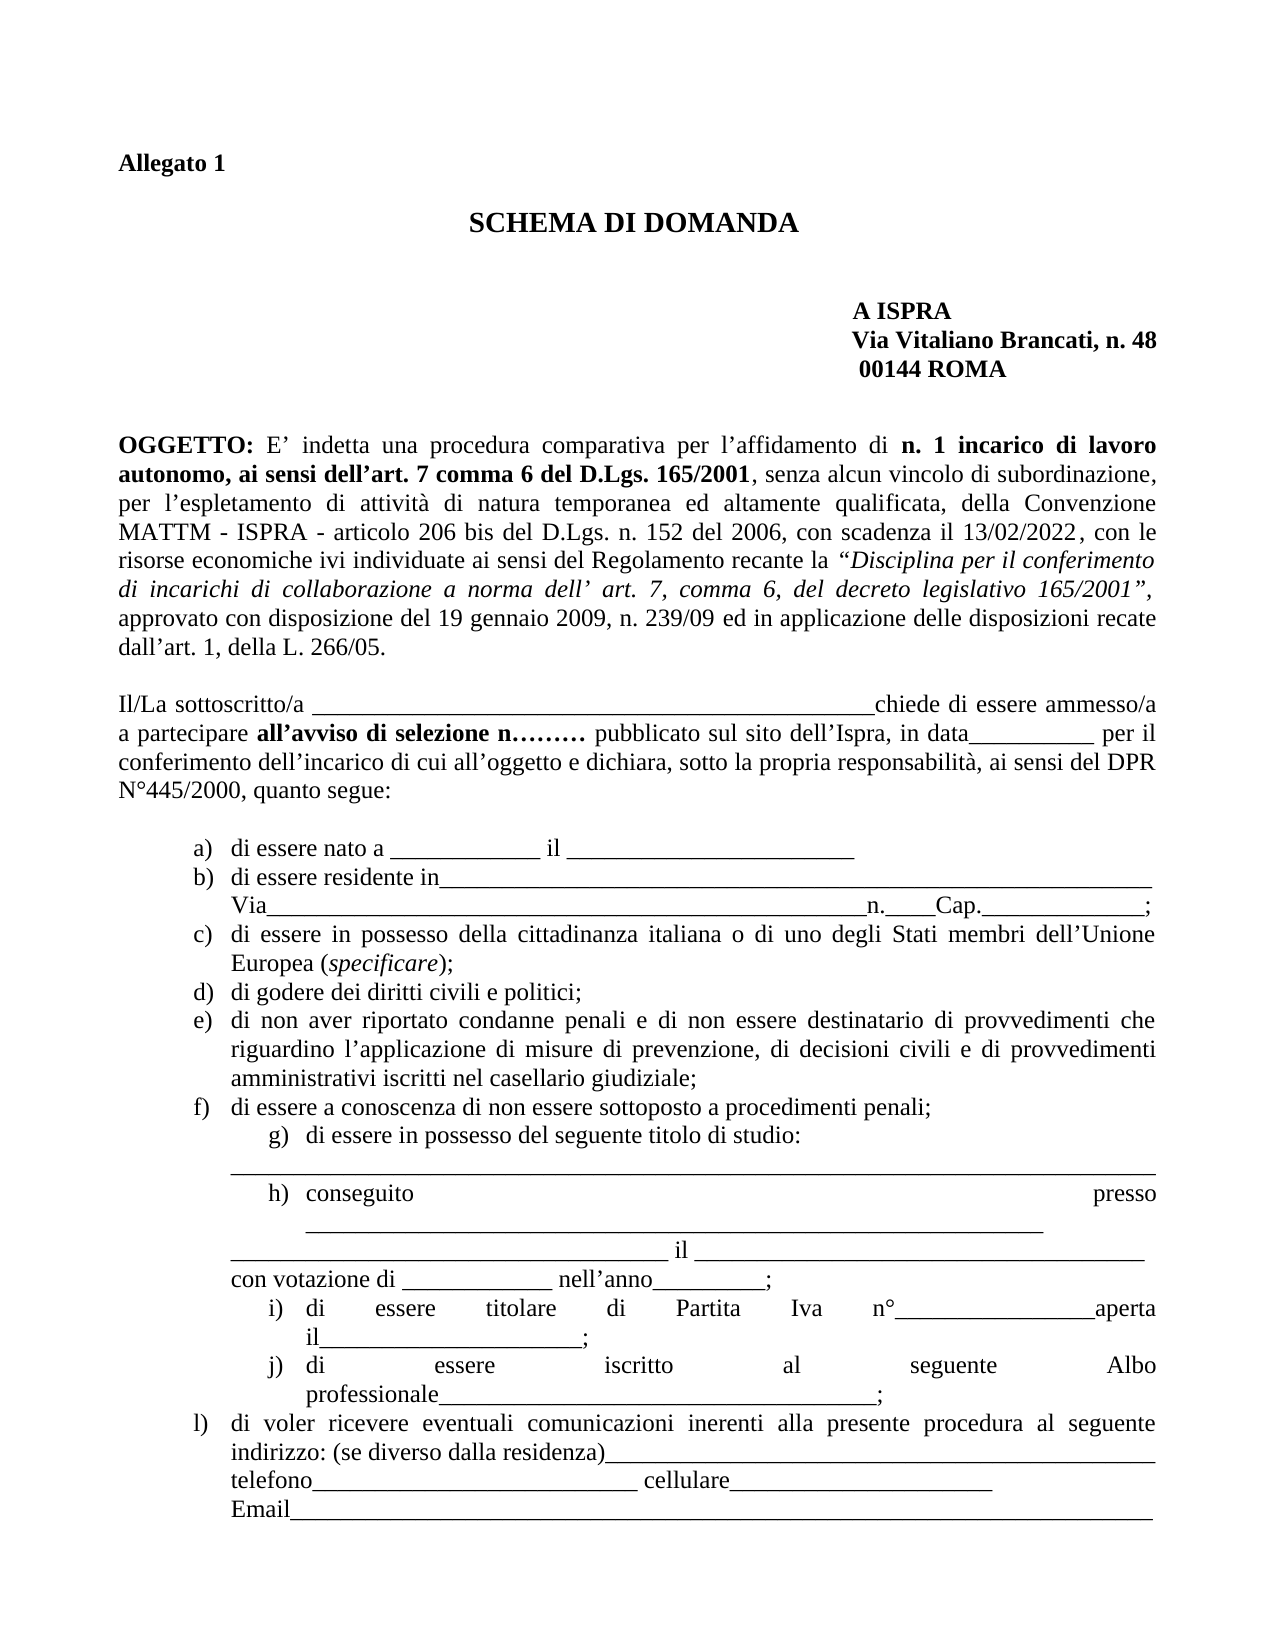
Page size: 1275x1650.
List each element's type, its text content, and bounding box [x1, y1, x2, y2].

list di essere in possesso del seguente titolo di studio: [268, 1120, 1157, 1149]
text Email_____________________________________________________________________ [231, 1494, 1157, 1523]
text l) di voler ricevere eventuali comunicazioni inerenti alla presente procedura al seguente indirizzo: (se diverso dalla residenza)____________________________________________ [193, 1408, 1157, 1465]
text SCHEMA DI DOMANDA [118, 205, 1157, 239]
list di essere a conoscenza di non essere sottoposto a procedimenti penali; [193, 1092, 1157, 1120]
text __________________________________________________________________________ [231, 1149, 1157, 1178]
text ___________________________________ il ____________________________________ [231, 1235, 1157, 1264]
text OGGETTO: E’ indetta una procedura comparativa per l’affidamento di n. 1 incarico di lavoro autonomo, ai sensi dell’art. 7 comma 6 del D.Lgs. 165/2001, senza alcun vincolo di subordinazione, per l’espletamento di attività di natura temporanea ed altamente qualificata, della Convenzione MATTM - ISPRA - articolo 206 bis del D.Lgs. n. 152 del 2006, con scadenza il 13/02/2022, con le risorse economiche ivi individuate ai sensi del Regolamento recante la “Disciplina per il conferimento di incarichi di collaborazione a norma dell’ art. 7, comma 6, del decreto legislativo 165/2001”, approvato con disposizione del 19 gennaio 2009, n. 239/09 ed in applicazione delle disposizioni recate dall’art. 1, della L. 266/05. [118, 430, 1157, 660]
text 00144 ROMA [634, 354, 1157, 382]
list di essere iscritto al seguente Albo professionale___________________________________; [268, 1350, 1157, 1408]
text Il/La sottoscritto/a _____________________________________________chiede di essere ammesso/a a partecipare all’avviso di selezione n……… pubblicato sul sito dell’Ispra, in data__________ per il conferimento dell’incarico di cui all’oggetto e dichiara, sotto la propria responsabilità, ai sensi del DPR N°445/2000, quanto segue: [118, 689, 1157, 804]
list conseguito presso ___________________________________________________________ [268, 1178, 1157, 1235]
text Via Vitaliano Brancati, n. 48 [118, 325, 1157, 354]
text Via________________________________________________n.____Cap._____________; [193, 890, 1157, 919]
text Allegato 1 [118, 148, 1157, 176]
text A ISPRA [561, 296, 1157, 325]
list di essere titolare di Partita Iva n°________________aperta il_____________________; [268, 1293, 1157, 1350]
list di non aver riportato condanne penali e di non essere destinatario di provvedimenti che riguardino l’applicazione di misure di prevenzione, di decisioni civili e di provvedimenti amministrativi iscritti nel casellario giudiziale; [193, 1005, 1157, 1092]
list di essere residente in_________________________________________________________ [193, 862, 1157, 890]
text con votazione di ____________ nell’anno_________; [231, 1264, 1157, 1293]
list di essere in possesso della cittadinanza italiana o di uno degli Stati membri dell’Unione Europea (specificare); [193, 919, 1157, 977]
list di godere dei diritti civili e politici; [193, 977, 1157, 1005]
list di essere nato a ____________ il _______________________ [193, 833, 1157, 862]
text telefono__________________________ cellulare_____________________ [231, 1465, 1157, 1494]
